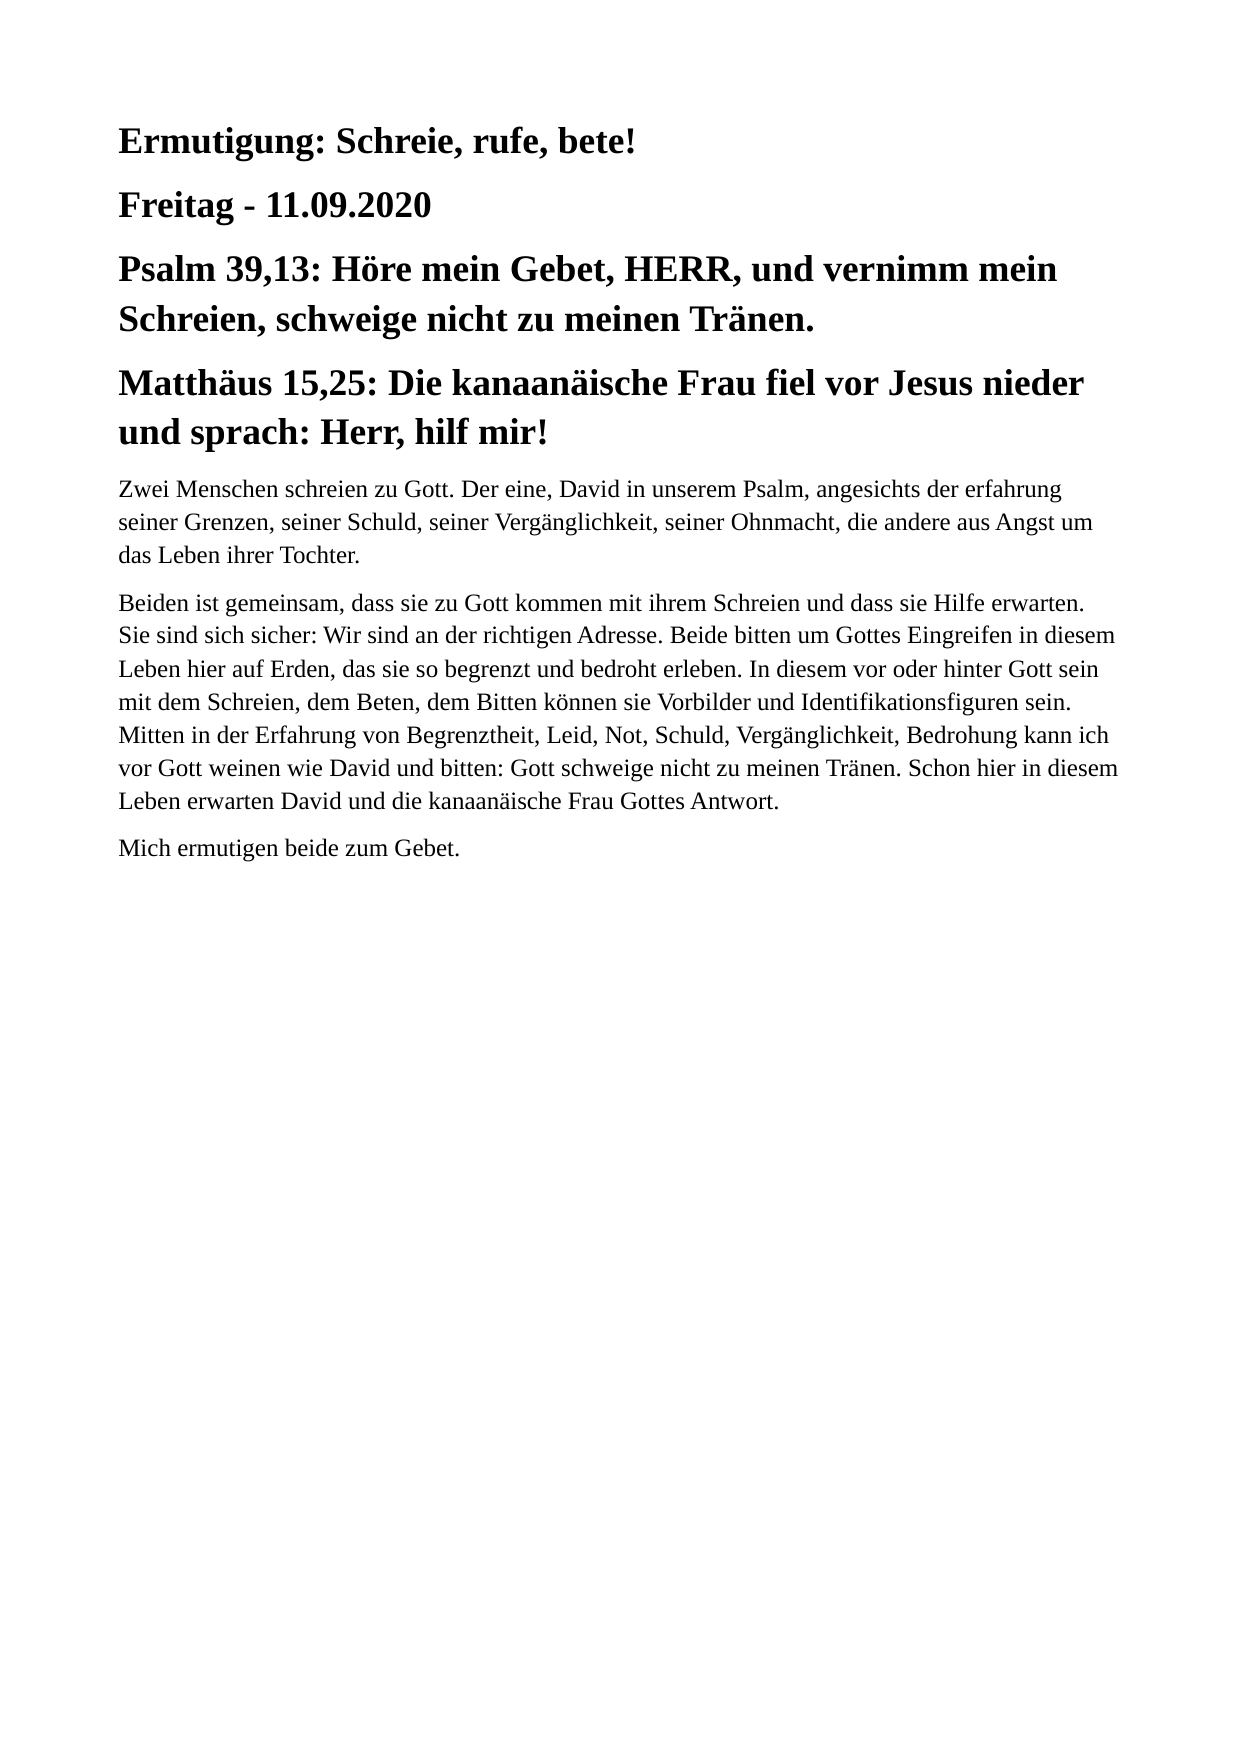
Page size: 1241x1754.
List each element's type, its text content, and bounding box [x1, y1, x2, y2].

text Beiden ist gemeinsam, dass sie zu Gott kommen mit ihrem Schreien und dass sie Hilfe erwarten. Sie sind sich sicher: Wir sind an der richtigen Adresse. Beide bitten um Gottes Eingreifen in diesem Leben hier auf Erden, das sie so begrenzt und bedroht erleben. In diesem vor oder hinter Gott sein mit dem Schreien, dem Beten, dem Bitten können sie Vorbilder und Identifikationsfiguren sein. Mitten in der Erfahrung von Begrenztheit, Leid, Not, Schuld, Vergänglichkeit, Bedrohung kann ich vor Gott weinen wie David und bitten: Gott schweige nicht zu meinen Tränen. Schon hier in diesem Leben erwarten David und die kanaanäische Frau Gottes Antwort. [118, 588, 1122, 814]
text Psalm 39,13: Höre mein Gebet, HERR, und vernimm mein Schreien, schweige nicht zu meinen Tränen. [118, 246, 1122, 339]
text Freitag - 11.09.2020 [118, 182, 1122, 225]
text Zwei Menschen schreien zu Gott. Der eine, David in unserem Psalm, angesichts der erfahrung seiner Grenzen, seiner Schuld, seiner Vergänglichkeit, seiner Ohnmacht, die andere aus Angst um das Leben ihrer Tochter. [118, 474, 1122, 569]
text Ermutigung: Schreie, rufe, bete! [118, 118, 1122, 161]
text Mich ermutigen beide zum Gebet. [118, 833, 1122, 862]
text Matthäus 15,25: Die kanaanäische Frau fiel vor Jesus nieder und sprach: Herr, hilf mir! [118, 360, 1122, 453]
